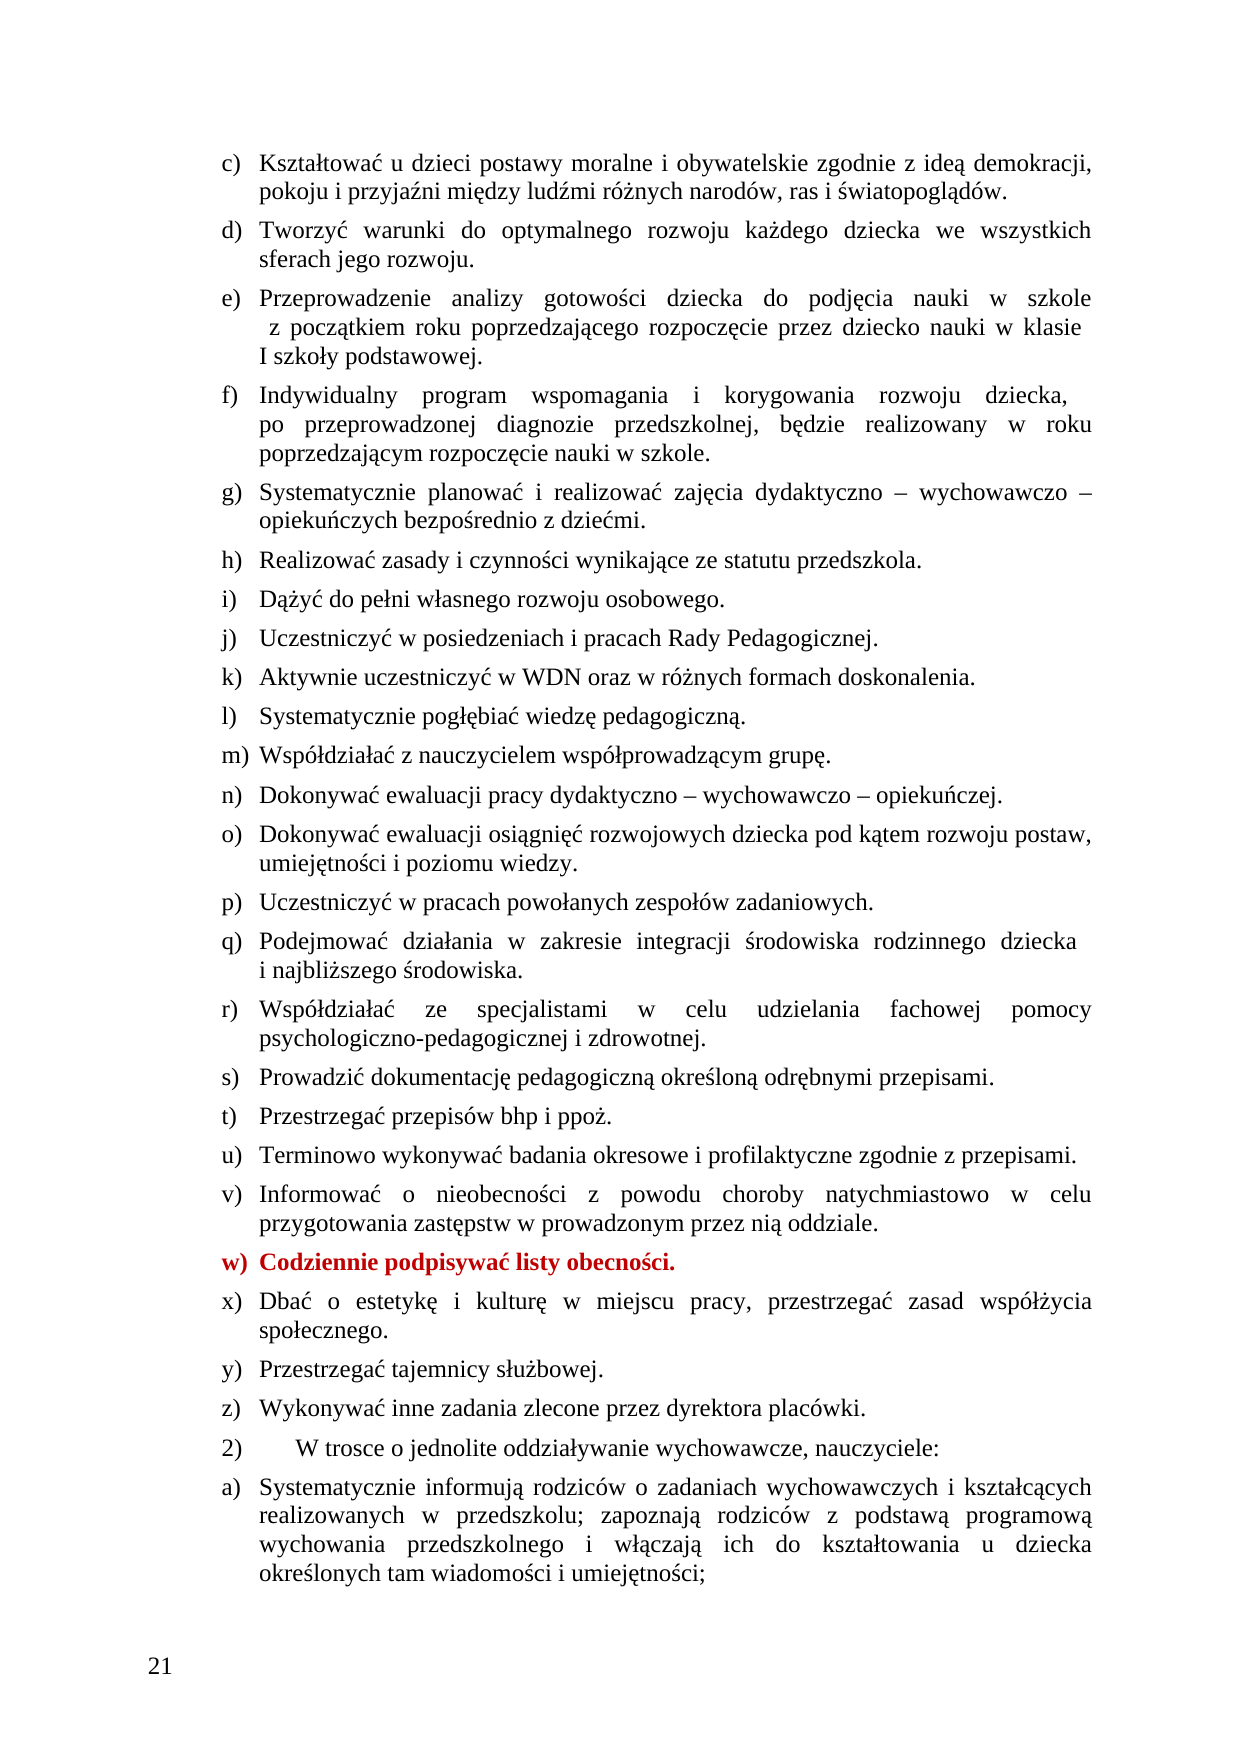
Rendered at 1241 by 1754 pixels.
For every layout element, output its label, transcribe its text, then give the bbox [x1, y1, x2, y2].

list Tworzyć warunki do optymalnego rozwoju każdego dziecka we wszystkich sferach jego rozwoju. [221, 216, 1093, 273]
list Uczestniczyć w pracach powołanych zespołów zadaniowych. [221, 887, 1093, 916]
list Indywidualny program wspomagania i korygowania rozwoju dziecka, po przeprowadzonej diagnozie przedszkolnej, będzie realizowany w roku poprzedzającym rozpoczęcie nauki w szkole. [221, 380, 1093, 466]
list Realizować zasady i czynności wynikające ze statutu przedszkola. [221, 545, 1093, 573]
list W trosce o jednolite oddziaływanie wychowawcze, nauczyciele: [221, 1433, 1093, 1461]
list Przestrzegać przepisów bhp i ppoż. [221, 1101, 1093, 1130]
list Przeprowadzenie analizy gotowości dziecka do podjęcia nauki w szkole z początkiem roku poprzedzającego rozpoczęcie przez dziecko nauki w klasie I szkoły podstawowej. [221, 283, 1093, 370]
list Współdziałać z nauczycielem współprowadzącym grupę. [221, 741, 1093, 769]
list Dokonywać ewaluacji osiągnięć rozwojowych dziecka pod kątem rozwoju postaw, umiejętności i poziomu wiedzy. [221, 819, 1093, 876]
list Uczestniczyć w posiedzeniach i pracach Rady Pedagogicznej. [221, 623, 1093, 652]
list Prowadzić dokumentację pedagogiczną określoną odrębnymi przepisami. [221, 1062, 1093, 1091]
list Terminowo wykonywać badania okresowe i profilaktyczne zgodnie z przepisami. [221, 1140, 1093, 1169]
list Kształtować u dzieci postawy moralne i obywatelskie zgodnie z ideą demokracji, pokoju i przyjaźni między ludźmi różnych narodów, ras i światopoglądów. [221, 148, 1093, 205]
list Dokonywać ewaluacji pracy dydaktyczno – wychowawczo – opiekuńczej. [221, 780, 1093, 808]
list Wykonywać inne zadania zlecone przez dyrektora placówki. [221, 1393, 1093, 1422]
list Podejmować działania w zakresie integracji środowiska rodzinnego dziecka i najbliższego środowiska. [221, 926, 1093, 983]
list Przestrzegać tajemnicy służbowej. [221, 1354, 1093, 1383]
list Codziennie podpisywać listy obecności. [221, 1247, 1093, 1276]
list Informować o nieobecności z powodu choroby natychmiastowo w celu przygotowania zastępstw w prowadzonym przez nią oddziale. [221, 1179, 1093, 1237]
list Aktywnie uczestniczyć w WDN oraz w różnych formach doskonalenia. [221, 662, 1093, 691]
list Dążyć do pełni własnego rozwoju osobowego. [221, 584, 1093, 613]
list Współdziałać ze specjalistami w celu udzielania fachowej pomocy psychologiczno-pedagogicznej i zdrowotnej. [221, 994, 1093, 1051]
list Systematycznie pogłębiać wiedzę pedagogiczną. [221, 701, 1093, 730]
list Systematycznie planować i realizować zajęcia dydaktyczno – wychowawczo – opiekuńczych bezpośrednio z dziećmi. [221, 477, 1093, 534]
list Systematycznie informują rodziców o zadaniach wychowawczych i kształcących realizowanych w przedszkolu; zapoznają rodziców z podstawą programową wychowania przedszkolnego i włączają ich do kształtowania u dziecka określonych tam wiadomości i umiejętności; [221, 1472, 1093, 1587]
list Dbać o estetykę i kulturę w miejscu pracy, przestrzegać zasad współżycia społecznego. [221, 1286, 1093, 1344]
